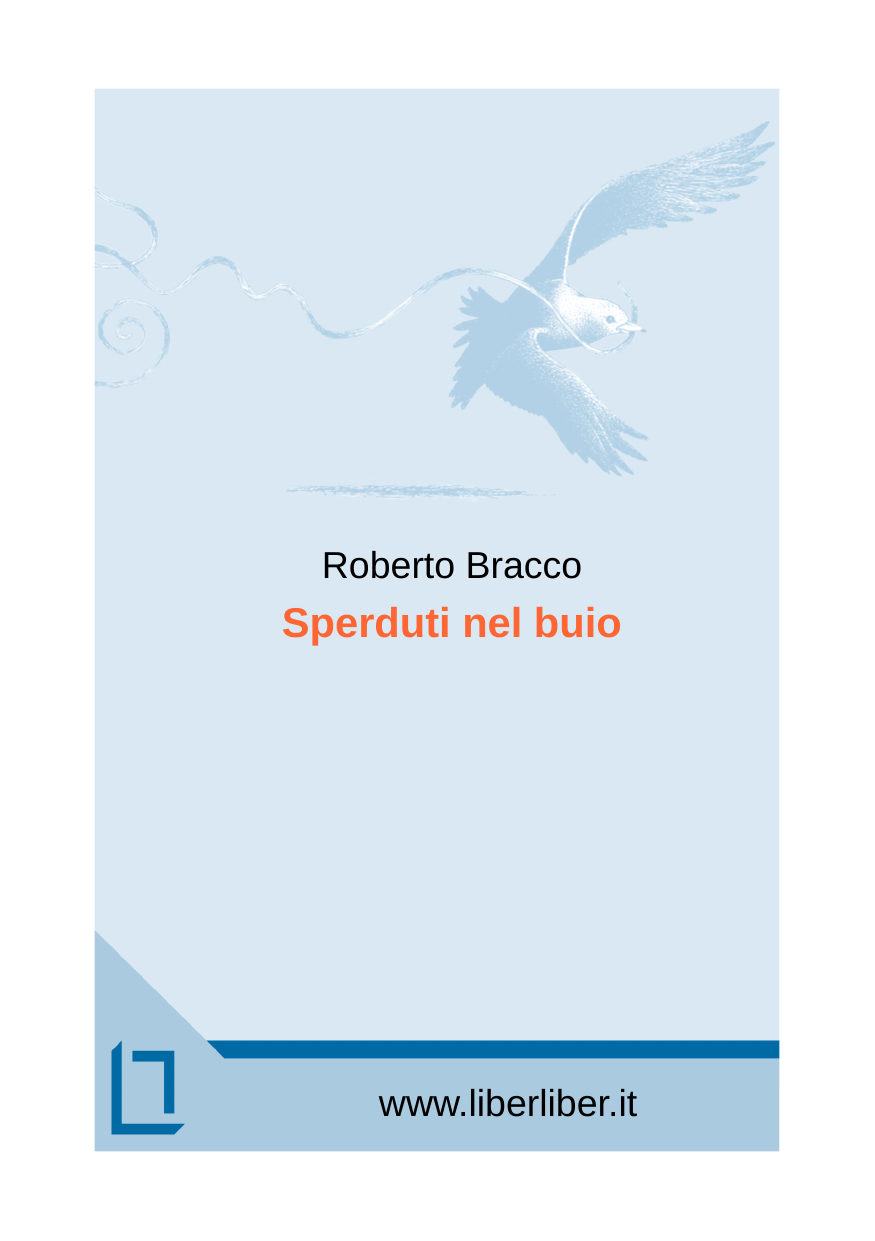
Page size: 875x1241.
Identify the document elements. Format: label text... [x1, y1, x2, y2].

picture [94, 88, 780, 1152]
text Sperduti nel buio [94, 598, 779, 646]
text Roberto Bracco [94, 543, 779, 586]
text www.liberliber.it [331, 1081, 685, 1124]
